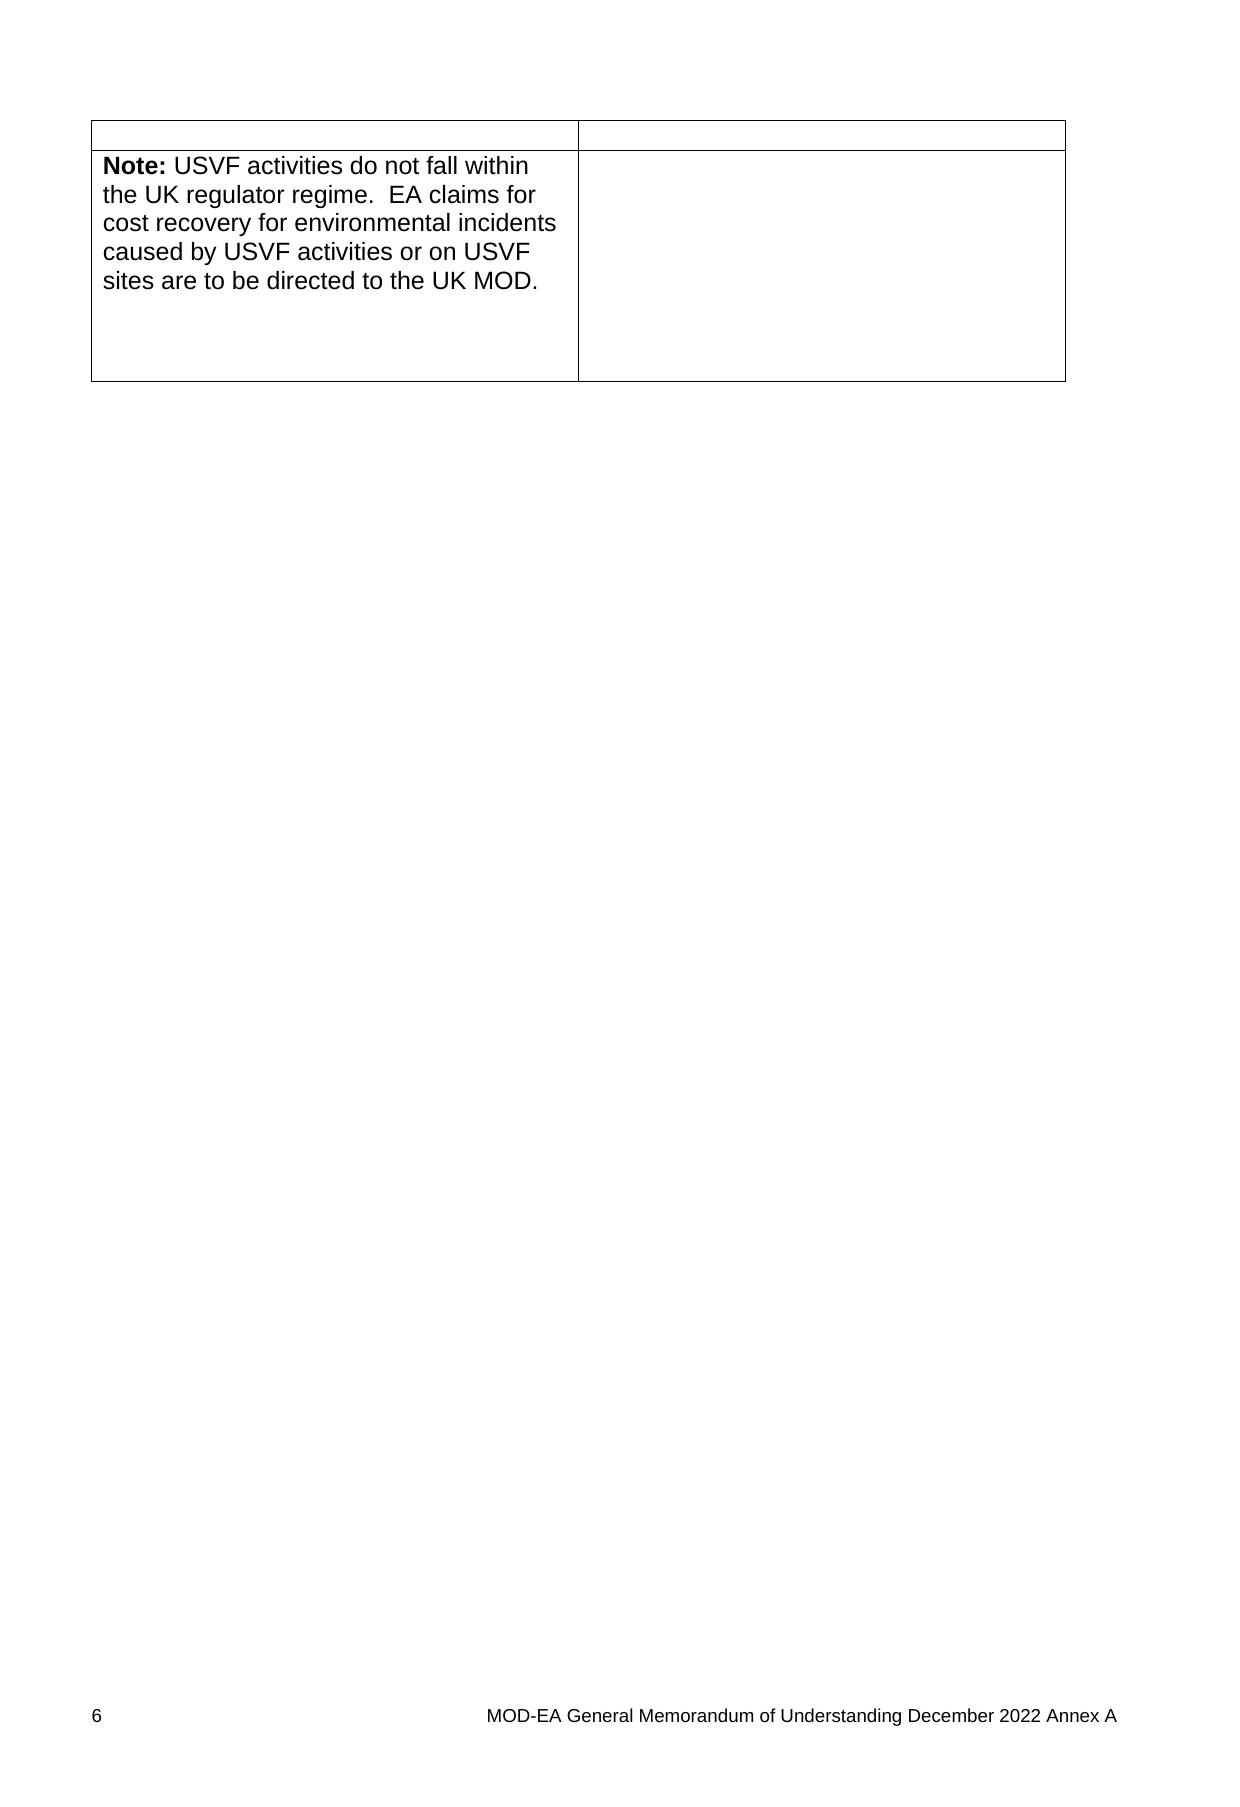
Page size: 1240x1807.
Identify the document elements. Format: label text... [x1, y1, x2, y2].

table_cell [579, 151, 1065, 381]
table_cell [579, 121, 1065, 150]
table_cell Note: USVF activities do not fall within the UK regulator regime. EA claims for cost recovery for environmental incidents caused by USVF activities or on USVF sites are to be directed to the UK MOD. [92, 151, 578, 381]
table_cell [92, 121, 578, 150]
